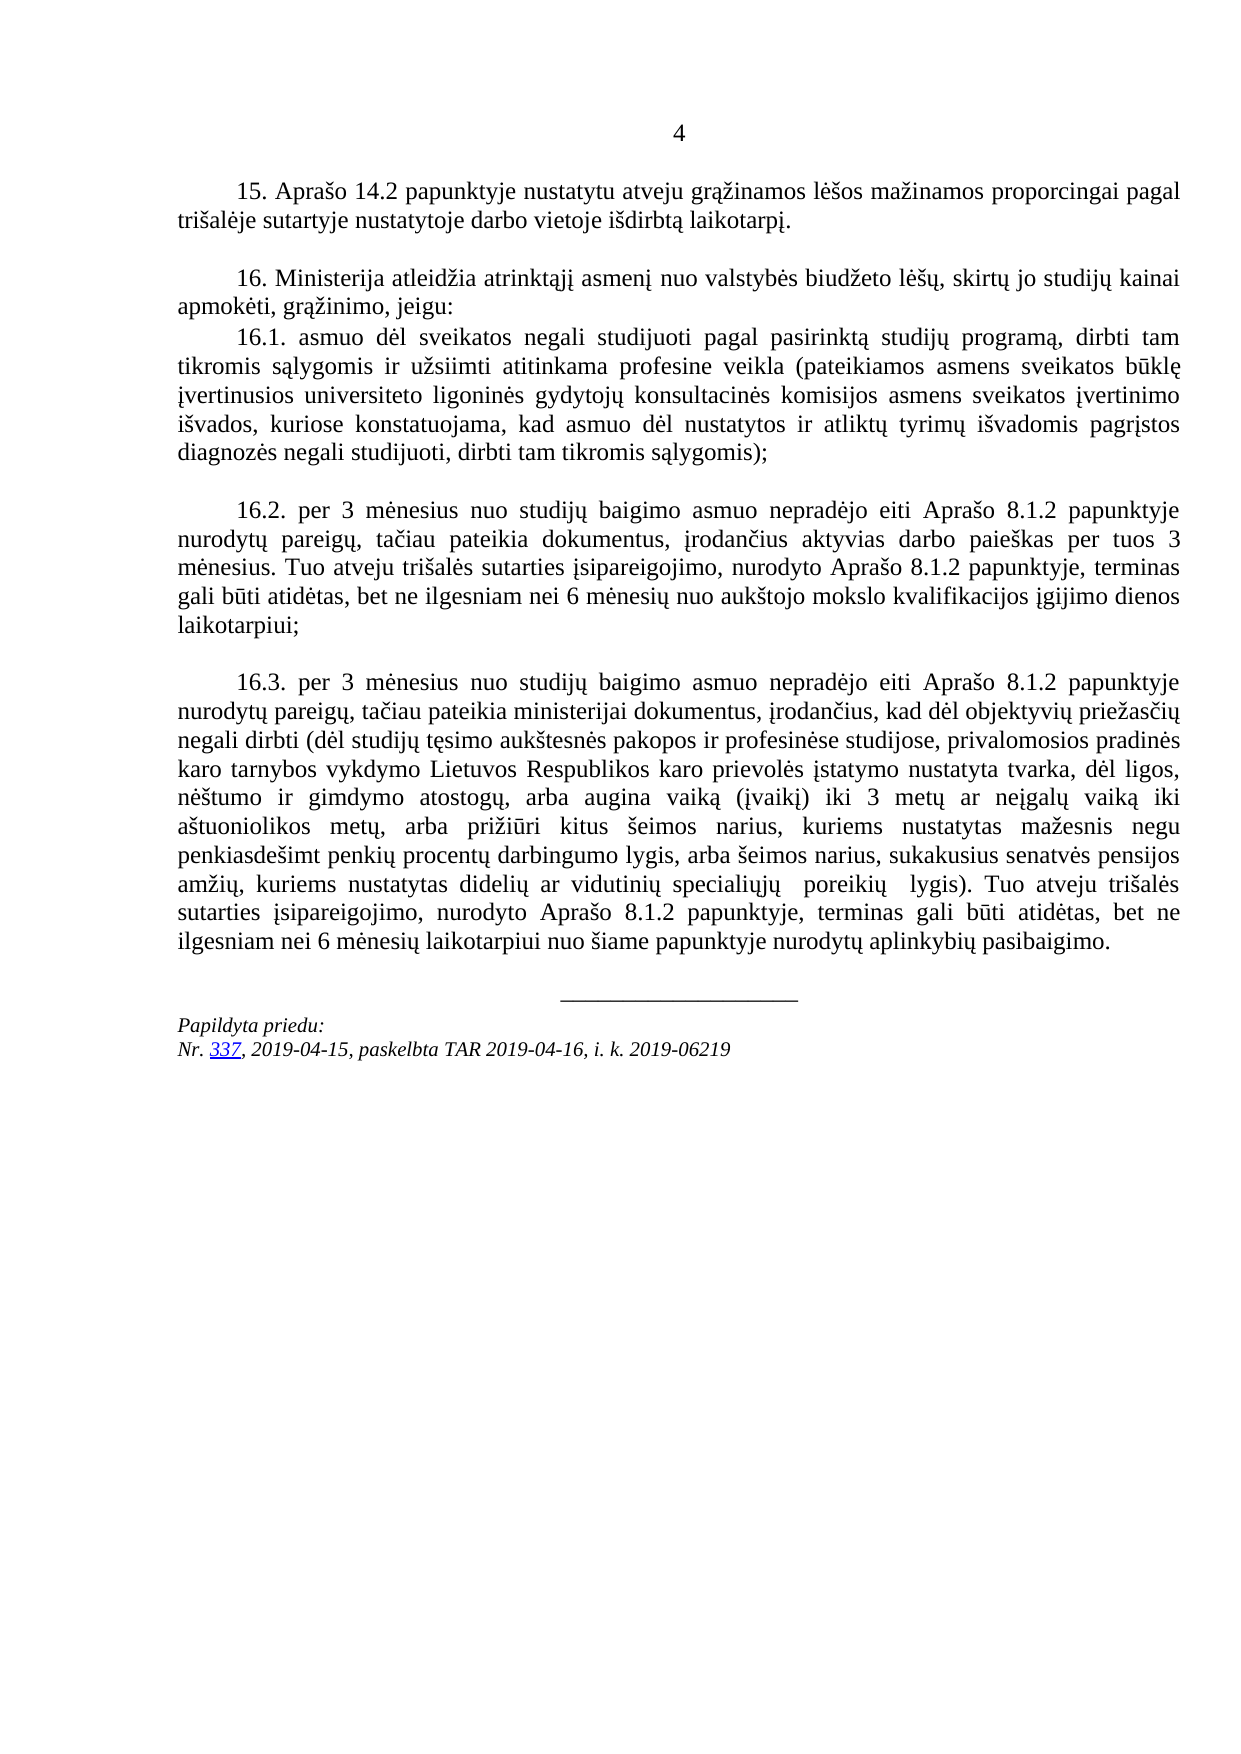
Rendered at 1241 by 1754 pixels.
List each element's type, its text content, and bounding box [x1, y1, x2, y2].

text 16.3. per 3 mėnesius nuo studijų baigimo asmuo nepradėjo eiti Aprašo 8.1.2 papunktyje nurodytų pareigų, tačiau pateikia ministerijai dokumentus, įrodančius, kad dėl objektyvių priežasčių negali dirbti (dėl studijų tęsimo aukštesnės pakopos ir profesinėse studijose, privalomosios pradinės karo tarnybos vykdymo Lietuvos Respublikos karo prievolės įstatymo nustatyta tvarka, dėl ligos, nėštumo ir gimdymo atostogų, arba augina vaiką (įvaikį) iki 3 metų ar neįgalų vaiką iki aštuoniolikos metų, arba prižiūri kitus šeimos narius, kuriems nustatytas mažesnis negu penkiasdešimt penkių procentų darbingumo lygis, arba šeimos narius, sukakusius senatvės pensijos amžių, kuriems nustatytas didelių ar vidutinių specialiųjų poreikių lygis). Tuo atveju trišalės sutarties įsipareigojimo, nurodyto Aprašo 8.1.2 papunktyje, terminas gali būti atidėtas, bet ne ilgesniam nei 6 mėnesių laikotarpiui nuo šiame papunktyje nurodytų aplinkybių pasibaigimo. [177, 667, 1181, 955]
text 16.1. asmuo dėl sveikatos negali studijuoti pagal pasirinktą studijų programą, dirbti tam tikromis sąlygomis ir užsiimti atitinkama profesine veikla (pateikiamos asmens sveikatos būklę įvertinusios universiteto ligoninės gydytojų konsultacinės komisijos asmens sveikatos įvertinimo išvados, kuriose konstatuojama, kad asmuo dėl nustatytos ir atliktų tyrimų išvadomis pagrįstos diagnozės negali studijuoti, dirbti tam tikromis sąlygomis); [177, 322, 1181, 466]
text 16.2. per 3 mėnesius nuo studijų baigimo asmuo nepradėjo eiti Aprašo 8.1.2 papunktyje nurodytų pareigų, tačiau pateikia dokumentus, įrodančius aktyvias darbo paieškas per tuos 3 mėnesius. Tuo atveju trišalės sutarties įsipareigojimo, nurodyto Aprašo 8.1.2 papunktyje, terminas gali būti atidėtas, bet ne ilgesniam nei 6 mėnesių nuo aukštojo mokslo kvalifikacijos įgijimo dienos laikotarpiui; [177, 495, 1181, 639]
text 16. Ministerija atleidžia atrinktąjį asmenį nuo valstybės biudžeto lėšų, skirtų jo studijų kainai apmokėti, grąžinimo, jeigu: [177, 263, 1181, 320]
text Nr. 337, 2019-04-15, paskelbta TAR 2019-04-16, i. k. 2019-06219 [177, 1037, 1181, 1061]
text Papildyta priedu: [177, 1012, 1181, 1037]
text ––––––––––––––––––– [177, 984, 1181, 1012]
text 15. Aprašo 14.2 papunktyje nustatytu atveju grąžinamos lėšos mažinamos proporcingai pagal trišalėje sutartyje nustatytoje darbo vietoje išdirbtą laikotarpį. [177, 176, 1181, 234]
